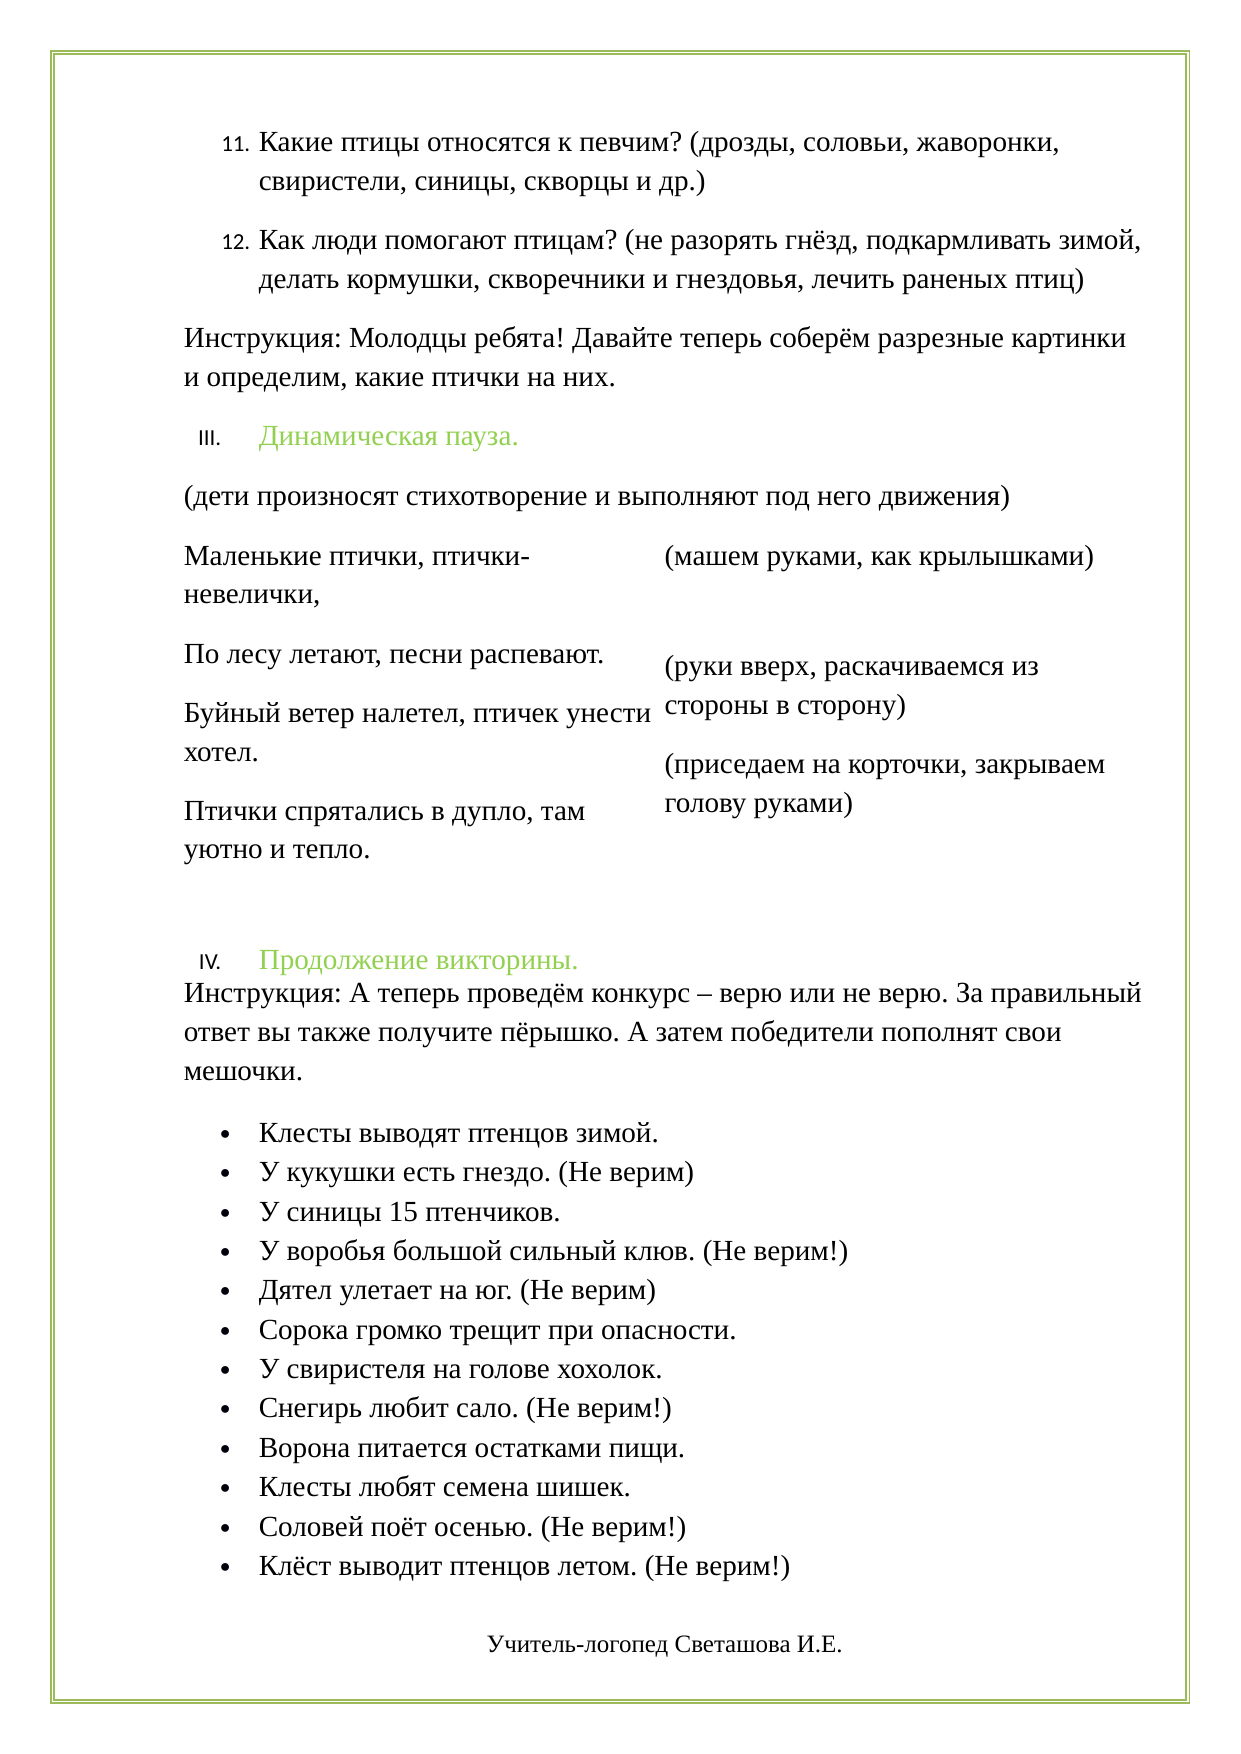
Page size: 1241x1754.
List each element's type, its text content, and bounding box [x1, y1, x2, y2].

list Соловей поёт осенью. (Не верим!) [221, 1509, 1145, 1542]
list Снегирь любит сало. (Не верим!) [221, 1391, 1145, 1424]
list У синицы 15 птенчиков. [221, 1194, 1145, 1227]
list Продолжение викторины. [221, 942, 1145, 976]
list Клесты любят семена шишек. [221, 1469, 1145, 1503]
list Клёст выводит птенцов летом. (Не верим!) [221, 1548, 1145, 1582]
text Птички спрятались в дупло, там уютно и тепло. [183, 793, 664, 865]
list У кукушки есть гнездо. (Не верим) [221, 1154, 1145, 1188]
text Инструкция: Молодцы ребята! Давайте теперь соберём разрезные картинки и определим, какие птички на них. [183, 320, 1145, 392]
text (руки вверх, раскачиваемся из стороны в сторону) [664, 648, 1145, 720]
text (дети произносят стихотворение и выполняют под него движения) [183, 478, 1145, 512]
list Ворона питается остатками пищи. [221, 1430, 1145, 1463]
list Дятел улетает на юг. (Не верим) [221, 1272, 1145, 1306]
list Какие птицы относятся к певчим? (дрозды, соловьи, жаворонки, свиристели, синицы, скворцы и др.) [221, 124, 1145, 196]
text Буйный ветер налетел, птичек унести хотел. [183, 695, 664, 767]
list Клесты выводят птенцов зимой. [221, 1115, 1145, 1148]
list Сорока громко трещит при опасности. [221, 1312, 1145, 1345]
text Инструкция: А теперь проведём конкурс – верю или не верю. За правильный ответ вы также получите пёрышко. А затем победители пополнят свои мешочки. [183, 976, 1145, 1086]
list У воробья большой сильный клюв. (Не верим!) [221, 1233, 1145, 1267]
list У свиристеля на голове хохолок. [221, 1351, 1145, 1385]
list Как люди помогают птицам? (не разорять гнёзд, подкармливать зимой, делать кормушки, скворечники и гнездовья, лечить раненых птиц) [221, 222, 1145, 294]
text (приседаем на корточки, закрываем голову руками) [664, 746, 1145, 818]
text Маленькие птички, птички-невелички, [183, 538, 664, 610]
text По лесу летают, песни распевают. [183, 636, 664, 669]
list Динамическая пауза. [221, 418, 1145, 452]
text (машем руками, как крылышками) [664, 538, 1145, 571]
